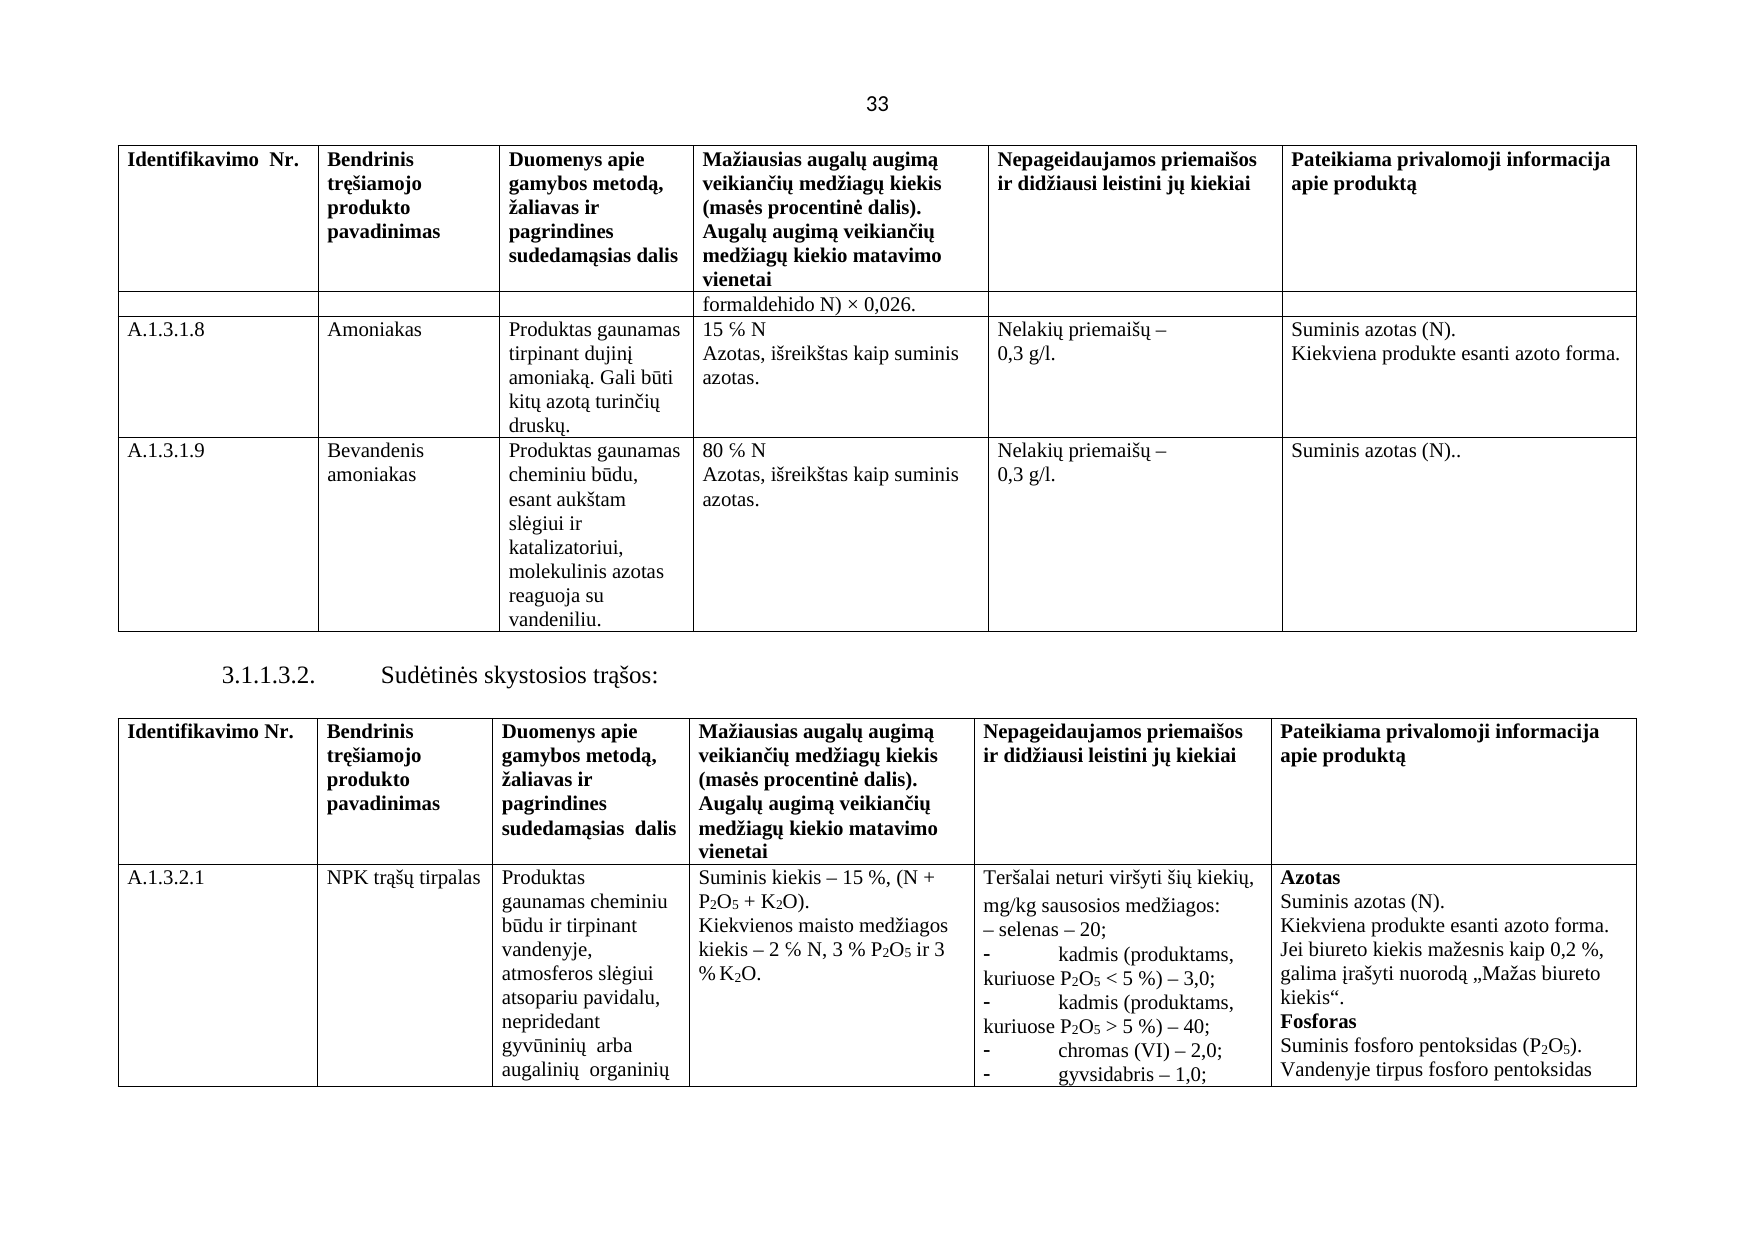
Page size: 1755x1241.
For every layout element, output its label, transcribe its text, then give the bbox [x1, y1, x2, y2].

table_cell Nelakių priemaišų – 0,3 g/l. [989, 438, 1282, 631]
table_header Mažiausias augalų augimą veikiančių medžiagų kiekis (masės procentinė dalis). Augalų augimą veikiančių medžiagų kiekio matavimo vienetai [690, 719, 974, 863]
table_header Nepageidaujamos priemaišos ir didžiausi leistini jų kiekiai [989, 146, 1282, 291]
text 3.1.1.3.2. Sudėtinės skystosios trąšos: [222, 661, 1636, 689]
table_cell [989, 292, 1282, 316]
table_cell Suminis azotas (N).. [1283, 438, 1636, 631]
table_cell Bevandenis amoniakas [319, 438, 499, 631]
table_cell A.1.3.2.1 [119, 865, 317, 1086]
table_cell 80 ℅ N Azotas, išreikštas kaip suminis azotas. [694, 438, 988, 631]
table_cell Nelakių priemaišų – 0,3 g/l. [989, 317, 1282, 437]
table_header Duomenys apie gamybos metodą, žaliavas ir pagrindines sudedamąsias dalis [500, 146, 693, 291]
table_header Identifikavimo Nr. [119, 146, 318, 291]
table_header Bendrinis tręšiamojo produkto pavadinimas [319, 146, 499, 291]
table_header Pateikiama privalomoji informacija apie produktą [1272, 719, 1636, 863]
table_cell [1283, 292, 1636, 316]
table_header Duomenys apie gamybos metodą, žaliavas ir pagrindines sudedamąsias dalis [493, 719, 689, 863]
table_header Mažiausias augalų augimą veikiančių medžiagų kiekis (masės procentinė dalis). Augalų augimą veikiančių medžiagų kiekio matavimo vienetai [694, 146, 988, 291]
table_header Pateikiama privalomoji informacija apie produktą [1283, 146, 1636, 291]
table_cell 15 ℅ N Azotas, išreikštas kaip suminis azotas. [694, 317, 988, 437]
table_cell Suminis kiekis – 15 %, (N + P2O5 + K2O). Kiekvienos maisto medžiagos kiekis – 2 ℅ N, 3 % P2O5 ir 3 % K2O. [690, 865, 974, 1086]
table_cell Suminis azotas (N). Kiekviena produkte esanti azoto forma. [1283, 317, 1636, 437]
table_cell A.1.3.1.9 [119, 438, 318, 631]
table_cell Produktas gaunamas cheminiu būdu ir tirpinant vandenyje, atmosferos slėgiui atsopariu pavidalu, nepridedant gyvūninių arba augalinių organinių [493, 865, 689, 1086]
table_header Nepageidaujamos priemaišos ir didžiausi leistini jų kiekiai [975, 719, 1271, 863]
table_cell Produktas gaunamas cheminiu būdu, esant aukštam slėgiui ir katalizatoriui, molekulinis azotas reaguoja su vandeniliu. [500, 438, 693, 631]
table_cell A.1.3.1.8 [119, 317, 318, 437]
table_cell [119, 292, 318, 316]
table_cell [500, 292, 693, 316]
table_cell NPK trąšų tirpalas [318, 865, 492, 1086]
table_cell Azotas Suminis azotas (N). Kiekviena produkte esanti azoto forma. Jei biureto kiekis mažesnis kaip 0,2 %, galima įrašyti nuorodą „Mažas biureto kiekis“. Fosforas Suminis fosforo pentoksidas (P2O5). Vandenyje tirpus fosforo pentoksidas [1272, 865, 1636, 1086]
table_cell [319, 292, 499, 316]
table_header Identifikavimo Nr. [119, 719, 317, 863]
table_header Bendrinis tręšiamojo produkto pavadinimas [318, 719, 492, 863]
table_cell Teršalai neturi viršyti šių kiekių, mg/kg sausosios medžiagos: – selenas – 20;  kadmis (produktams, kuriuose P2O5 < 5 %) – 3,0;  kadmis (produktams, kuriuose P2O5 > 5 %) – 40;  chromas (VI) – 2,0;  gyvsidabris – 1,0; [975, 865, 1271, 1086]
table_cell Amoniakas [319, 317, 499, 437]
table_cell formaldehido N) × 0,026. [694, 292, 988, 316]
table_cell Produktas gaunamas tirpinant dujinį amoniaką. Gali būti kitų azotą turinčių druskų. [500, 317, 693, 437]
